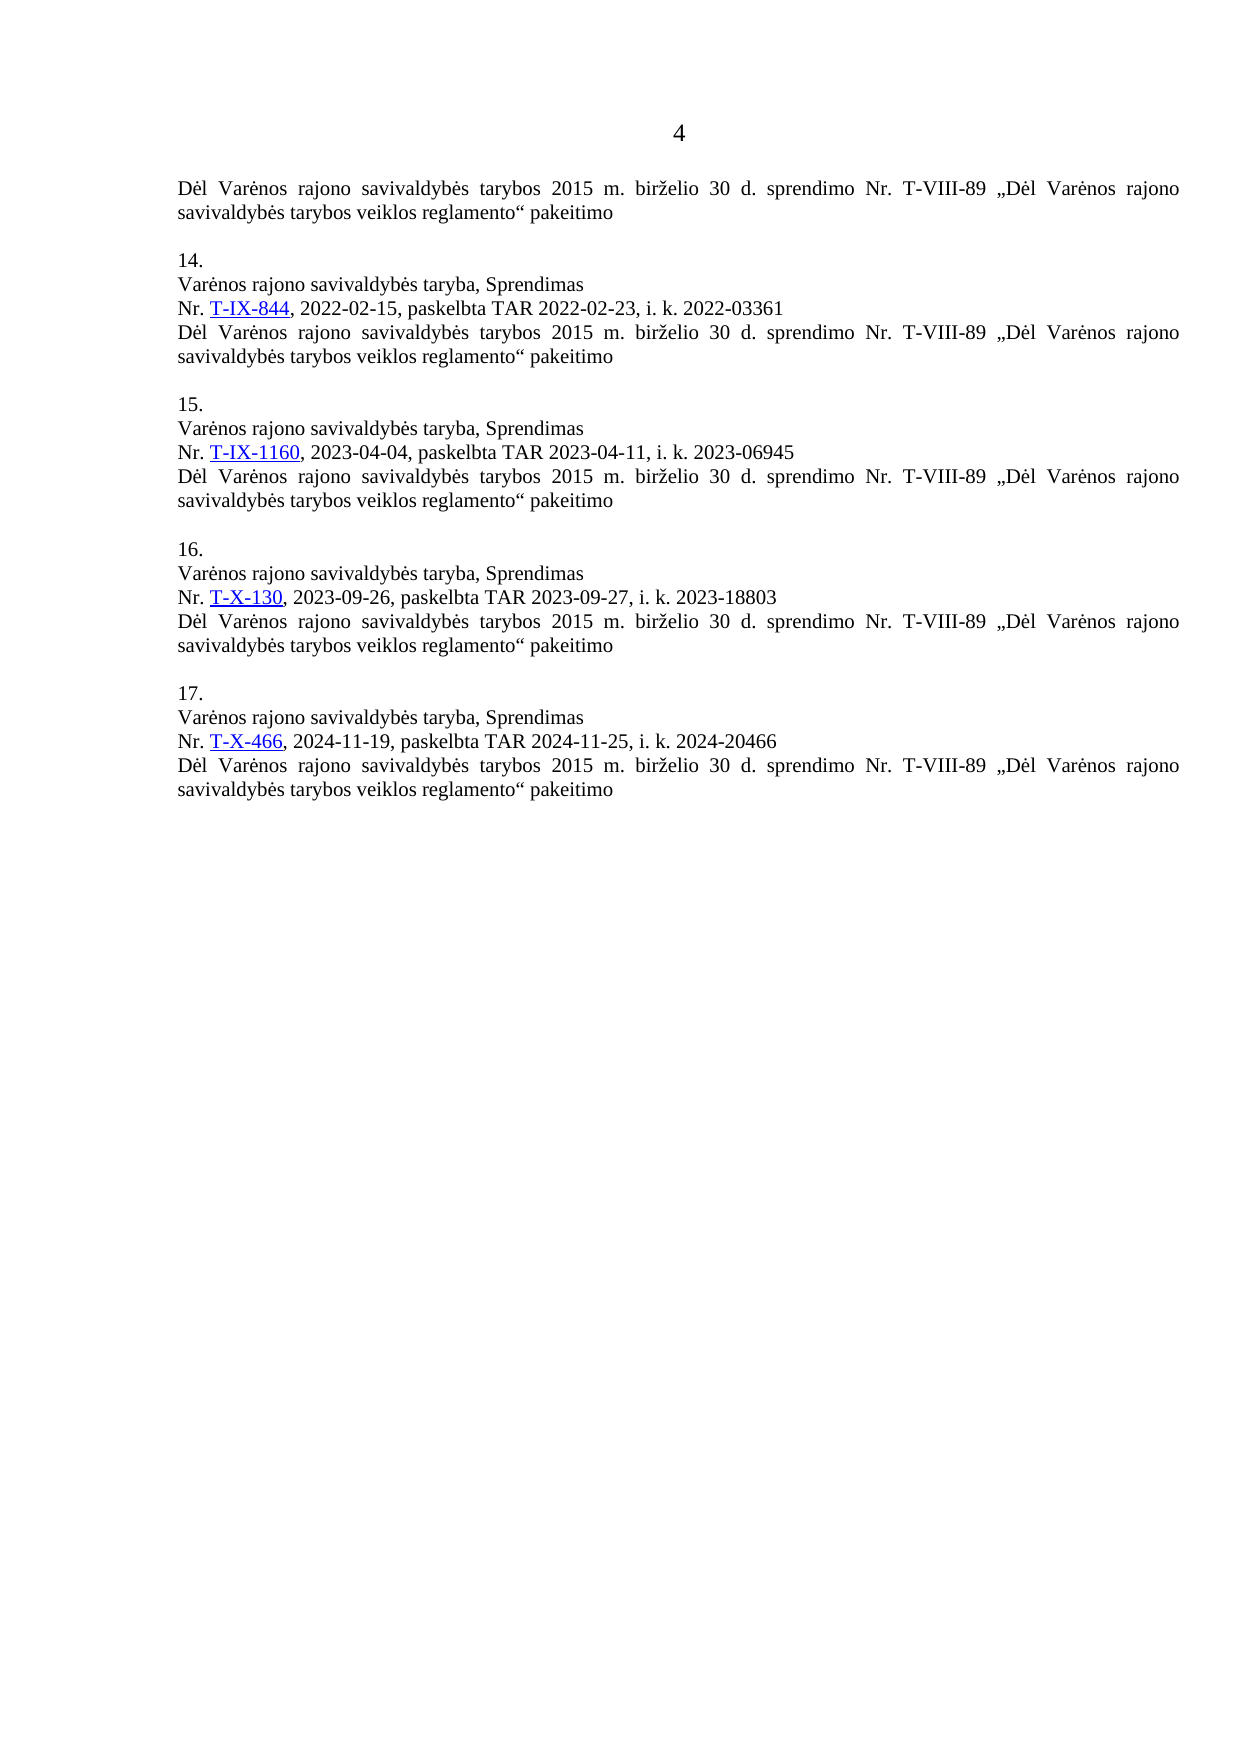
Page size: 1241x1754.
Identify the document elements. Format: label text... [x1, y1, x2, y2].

text 14. [177, 248, 1181, 272]
text 15. [177, 392, 1181, 416]
text Varėnos rajono savivaldybės taryba, Sprendimas [177, 705, 1181, 729]
text Varėnos rajono savivaldybės taryba, Sprendimas [177, 416, 1181, 440]
text Dėl Varėnos rajono savivaldybės tarybos 2015 m. birželio 30 d. sprendimo Nr. T-VIII-89 „Dėl Varėnos rajono savivaldybės tarybos veiklos reglamento“ pakeitimo [177, 320, 1181, 368]
text Nr. T-IX-1160, 2023-04-04, paskelbta TAR 2023-04-11, i. k. 2023-06945 [177, 440, 1181, 464]
text Nr. T-X-466, 2024-11-19, paskelbta TAR 2024-11-25, i. k. 2024-20466 [177, 729, 1181, 753]
text 17. [177, 681, 1181, 705]
text Varėnos rajono savivaldybės taryba, Sprendimas [177, 561, 1181, 585]
text Nr. T-X-130, 2023-09-26, paskelbta TAR 2023-09-27, i. k. 2023-18803 [177, 585, 1181, 609]
text Dėl Varėnos rajono savivaldybės tarybos 2015 m. birželio 30 d. sprendimo Nr. T-VIII-89 „Dėl Varėnos rajono savivaldybės tarybos veiklos reglamento“ pakeitimo [177, 753, 1181, 801]
text Nr. T-IX-844, 2022-02-15, paskelbta TAR 2022-02-23, i. k. 2022-03361 [177, 296, 1181, 320]
text 16. [177, 537, 1181, 561]
text Dėl Varėnos rajono savivaldybės tarybos 2015 m. birželio 30 d. sprendimo Nr. T-VIII-89 „Dėl Varėnos rajono savivaldybės tarybos veiklos reglamento“ pakeitimo [177, 464, 1181, 512]
text Dėl Varėnos rajono savivaldybės tarybos 2015 m. birželio 30 d. sprendimo Nr. T-VIII-89 „Dėl Varėnos rajono savivaldybės tarybos veiklos reglamento“ pakeitimo [177, 176, 1181, 224]
text Varėnos rajono savivaldybės taryba, Sprendimas [177, 272, 1181, 296]
text Dėl Varėnos rajono savivaldybės tarybos 2015 m. birželio 30 d. sprendimo Nr. T-VIII-89 „Dėl Varėnos rajono savivaldybės tarybos veiklos reglamento“ pakeitimo [177, 609, 1181, 657]
